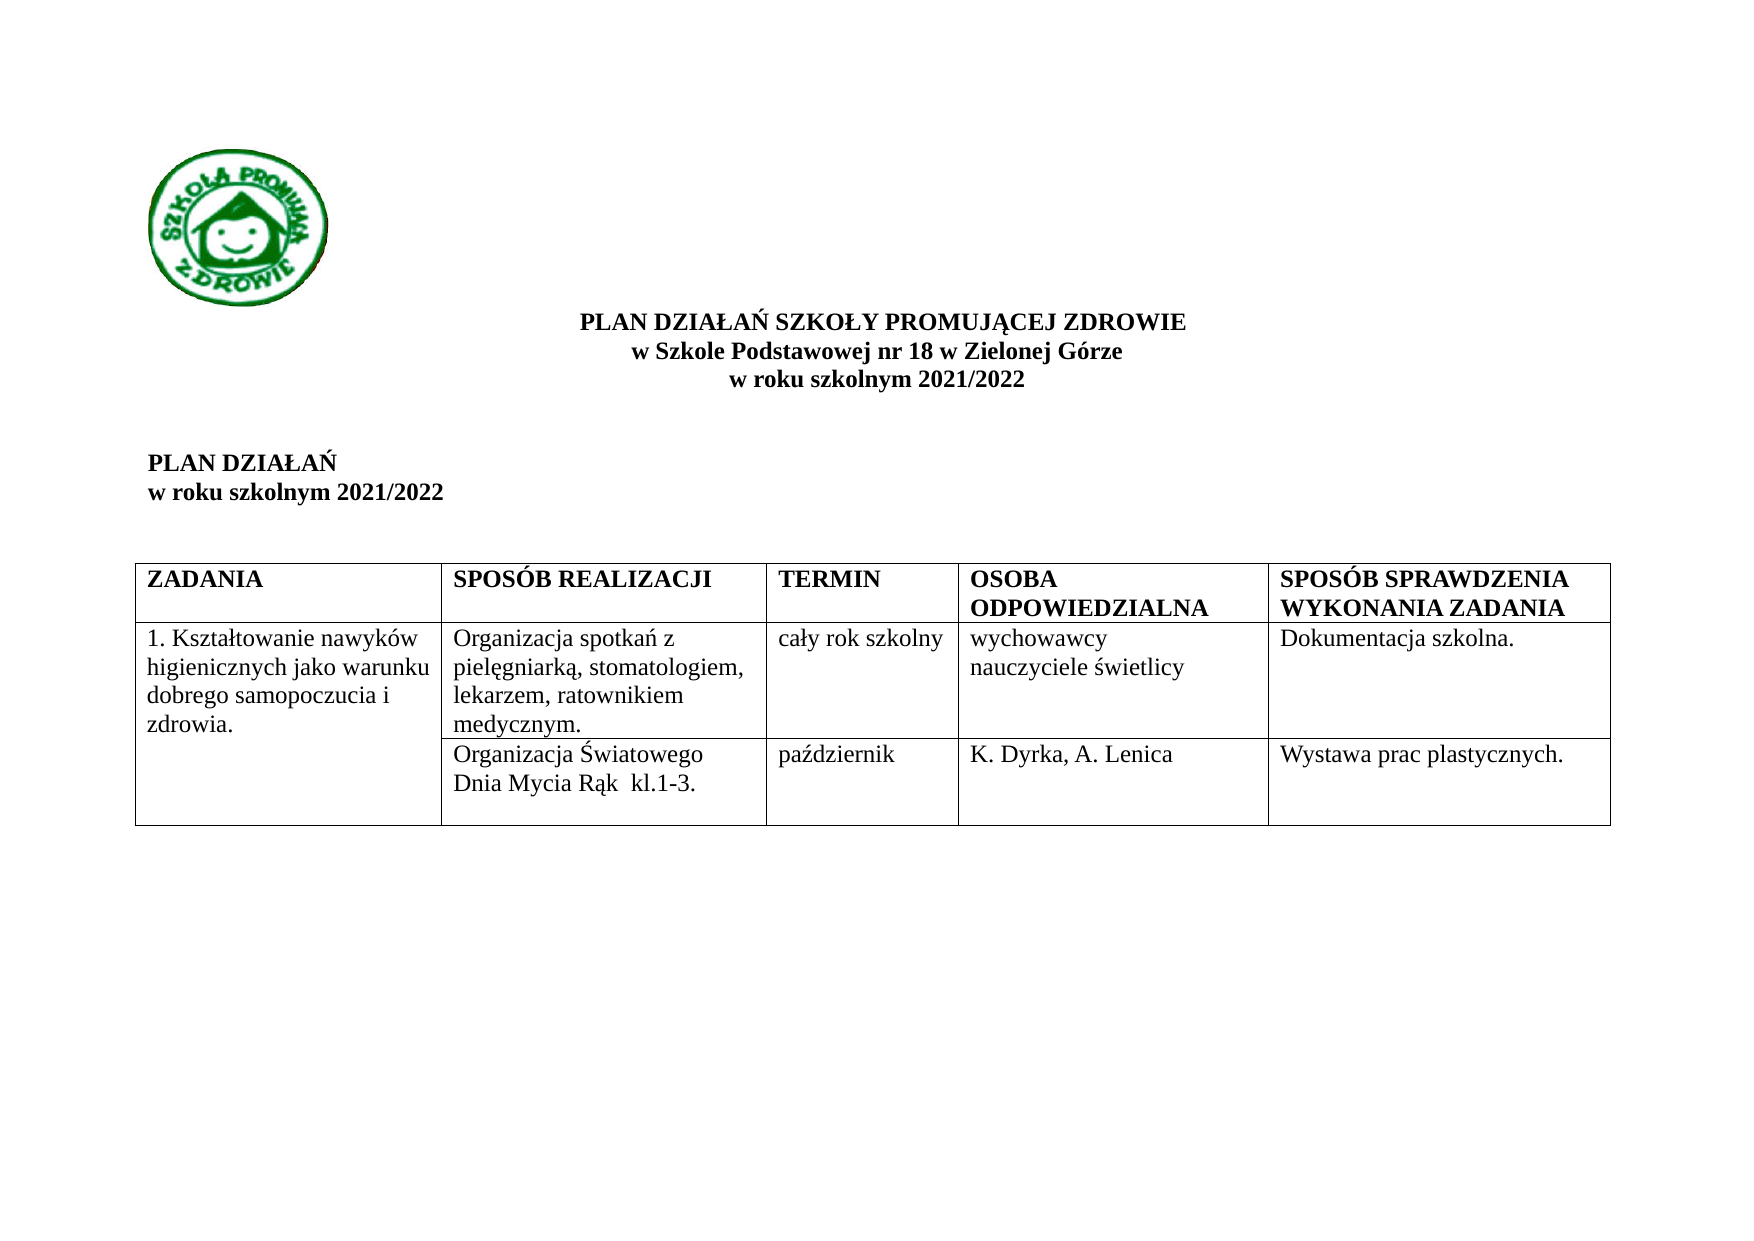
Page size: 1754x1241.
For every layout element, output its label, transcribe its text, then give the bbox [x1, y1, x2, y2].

table_cell Organizacja spotkań z pielęgniarką, stomatologiem, lekarzem, ratownikiem medycznym. [442, 623, 766, 738]
text PLAN DZIAŁAŃ SZKOŁY PROMUJĄCEJ ZDROWIE [148, 307, 1606, 336]
table_header SPOSÓB REALIZACJI [442, 564, 766, 622]
table_cell wychowawcy nauczyciele świetlicy [959, 623, 1268, 738]
table_header ZADANIA [136, 564, 441, 622]
table_header SPOSÓB SPRAWDZENIA WYKONANIA ZADANIA [1269, 564, 1610, 622]
text w roku szkolnym 2021/2022 [148, 477, 1606, 506]
text PLAN DZIAŁAŃ [148, 448, 1606, 477]
text w roku szkolnym 2021/2022 [148, 364, 1606, 393]
table_cell Dokumentacja szkolna. [1269, 623, 1610, 738]
table_cell 1. Kształtowanie nawyków higienicznych jako warunku dobrego samopoczucia i zdrowia. [136, 623, 441, 825]
table_header TERMIN [767, 564, 958, 622]
picture [147, 147, 329, 307]
table_cell cały rok szkolny [767, 623, 958, 738]
table_header OSOBA ODPOWIEDZIALNA [959, 564, 1268, 622]
table_cell K. Dyrka, A. Lenica [959, 739, 1268, 825]
text w Szkole Podstawowej nr 18 w Zielonej Górze [148, 336, 1606, 364]
table_cell Wystawa prac plastycznych. [1269, 739, 1610, 825]
table_cell Organizacja Światowego Dnia Mycia Rąk kl.1-3. [442, 739, 766, 825]
table_cell październik [767, 739, 958, 825]
